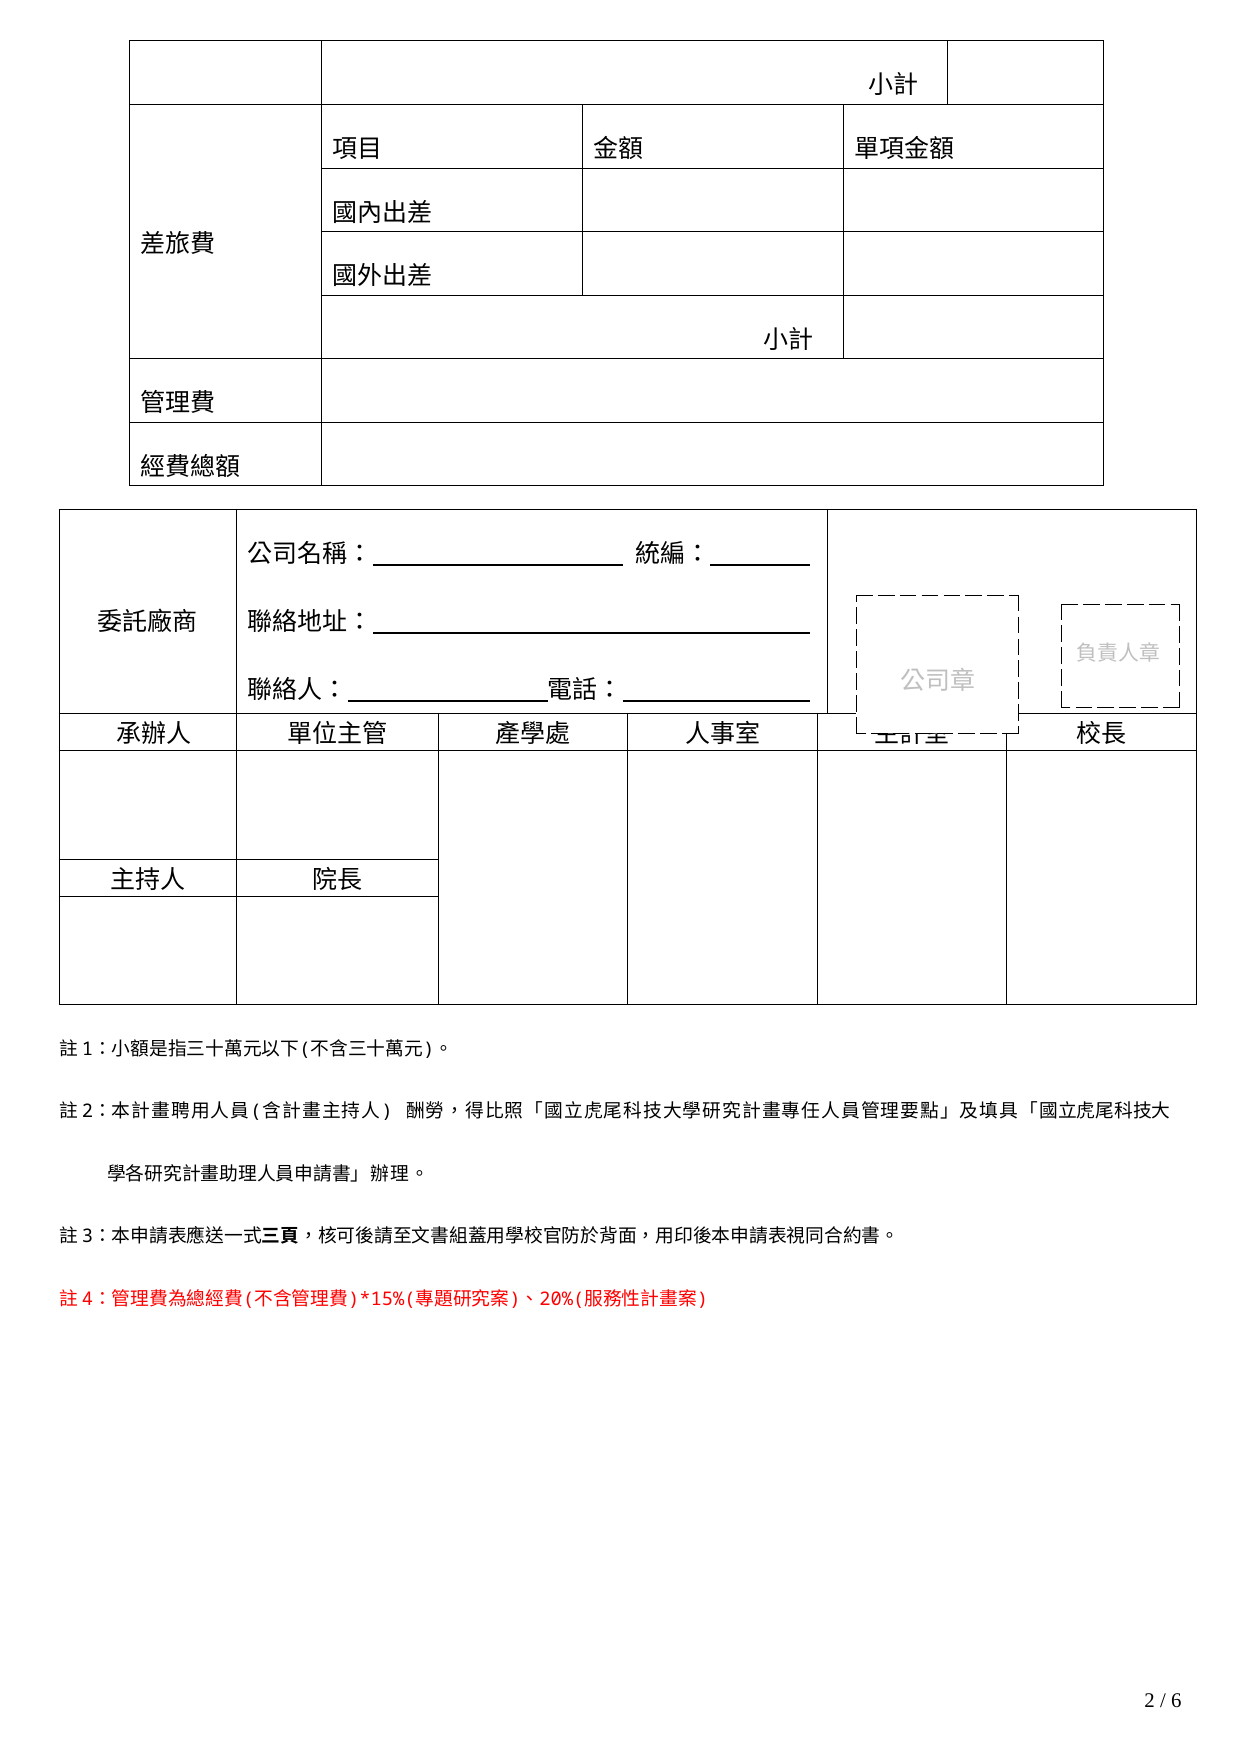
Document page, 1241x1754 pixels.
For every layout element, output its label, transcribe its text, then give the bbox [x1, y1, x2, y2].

table_cell [628, 751, 817, 1004]
table_cell 主計室 [818, 714, 1006, 750]
table_cell 小計 [322, 296, 843, 358]
table_header 公司名稱： 統編： 聯絡地址： 聯絡人： 電話： [237, 510, 827, 713]
table_cell 院長 [237, 860, 438, 896]
text 註1：小額是指三十萬元以下(不含三十萬元)。 [59, 1005, 1181, 1068]
table_cell 國內出差 [322, 169, 582, 231]
table_cell 單位主管 [237, 714, 438, 750]
table_cell 國外出差 [322, 232, 582, 294]
table_cell 金額 [583, 105, 843, 167]
table_cell 校長 [1007, 714, 1196, 750]
text 註4：管理費為總經費(不含管理費)*15%(專題研究案)、20%(服務性計畫案) [59, 1255, 1181, 1318]
table_cell 差旅費 [130, 105, 321, 358]
table_cell [322, 359, 1103, 422]
table_cell 產學處 [439, 714, 627, 750]
table_cell [583, 232, 843, 294]
table_cell [844, 232, 1103, 294]
table_cell [439, 751, 627, 1004]
text 註3：本申請表應送一式三頁，核可後請至文書組蓋用學校官防於背面，用印後本申請表視同合約書。 [59, 1193, 1181, 1255]
table_cell [130, 41, 321, 104]
table_header 委託廠商 [60, 510, 236, 713]
table_cell 經費總額 [130, 423, 321, 485]
table_cell [583, 169, 843, 231]
table_cell [60, 897, 236, 1004]
table_cell 單項金額 [844, 105, 1103, 167]
text 註2：本計畫聘用人員(含計畫主持人) 酬勞，得比照「國立虎尾科技大學研究計畫專任人員管理要點」及填具「國立虎尾科技大學各研究計畫助理人員申請書」辦理。 [59, 1068, 1181, 1193]
table_cell [948, 41, 1103, 104]
table_cell [60, 751, 236, 858]
table_cell 主持人 [60, 860, 236, 896]
table_cell [237, 751, 438, 858]
table_cell 小計 [322, 41, 947, 104]
table_cell [818, 751, 1006, 1004]
table_cell 承辦人 [60, 714, 236, 750]
table_cell 人事室 [628, 714, 817, 750]
table_cell [844, 169, 1103, 231]
table_cell 項目 [322, 105, 582, 167]
table_header [828, 510, 1196, 733]
table_cell [844, 296, 1103, 358]
table_cell [322, 423, 1103, 485]
table_cell [237, 897, 438, 1004]
table_cell 管理費 [130, 359, 321, 422]
table_cell [1007, 751, 1196, 1004]
